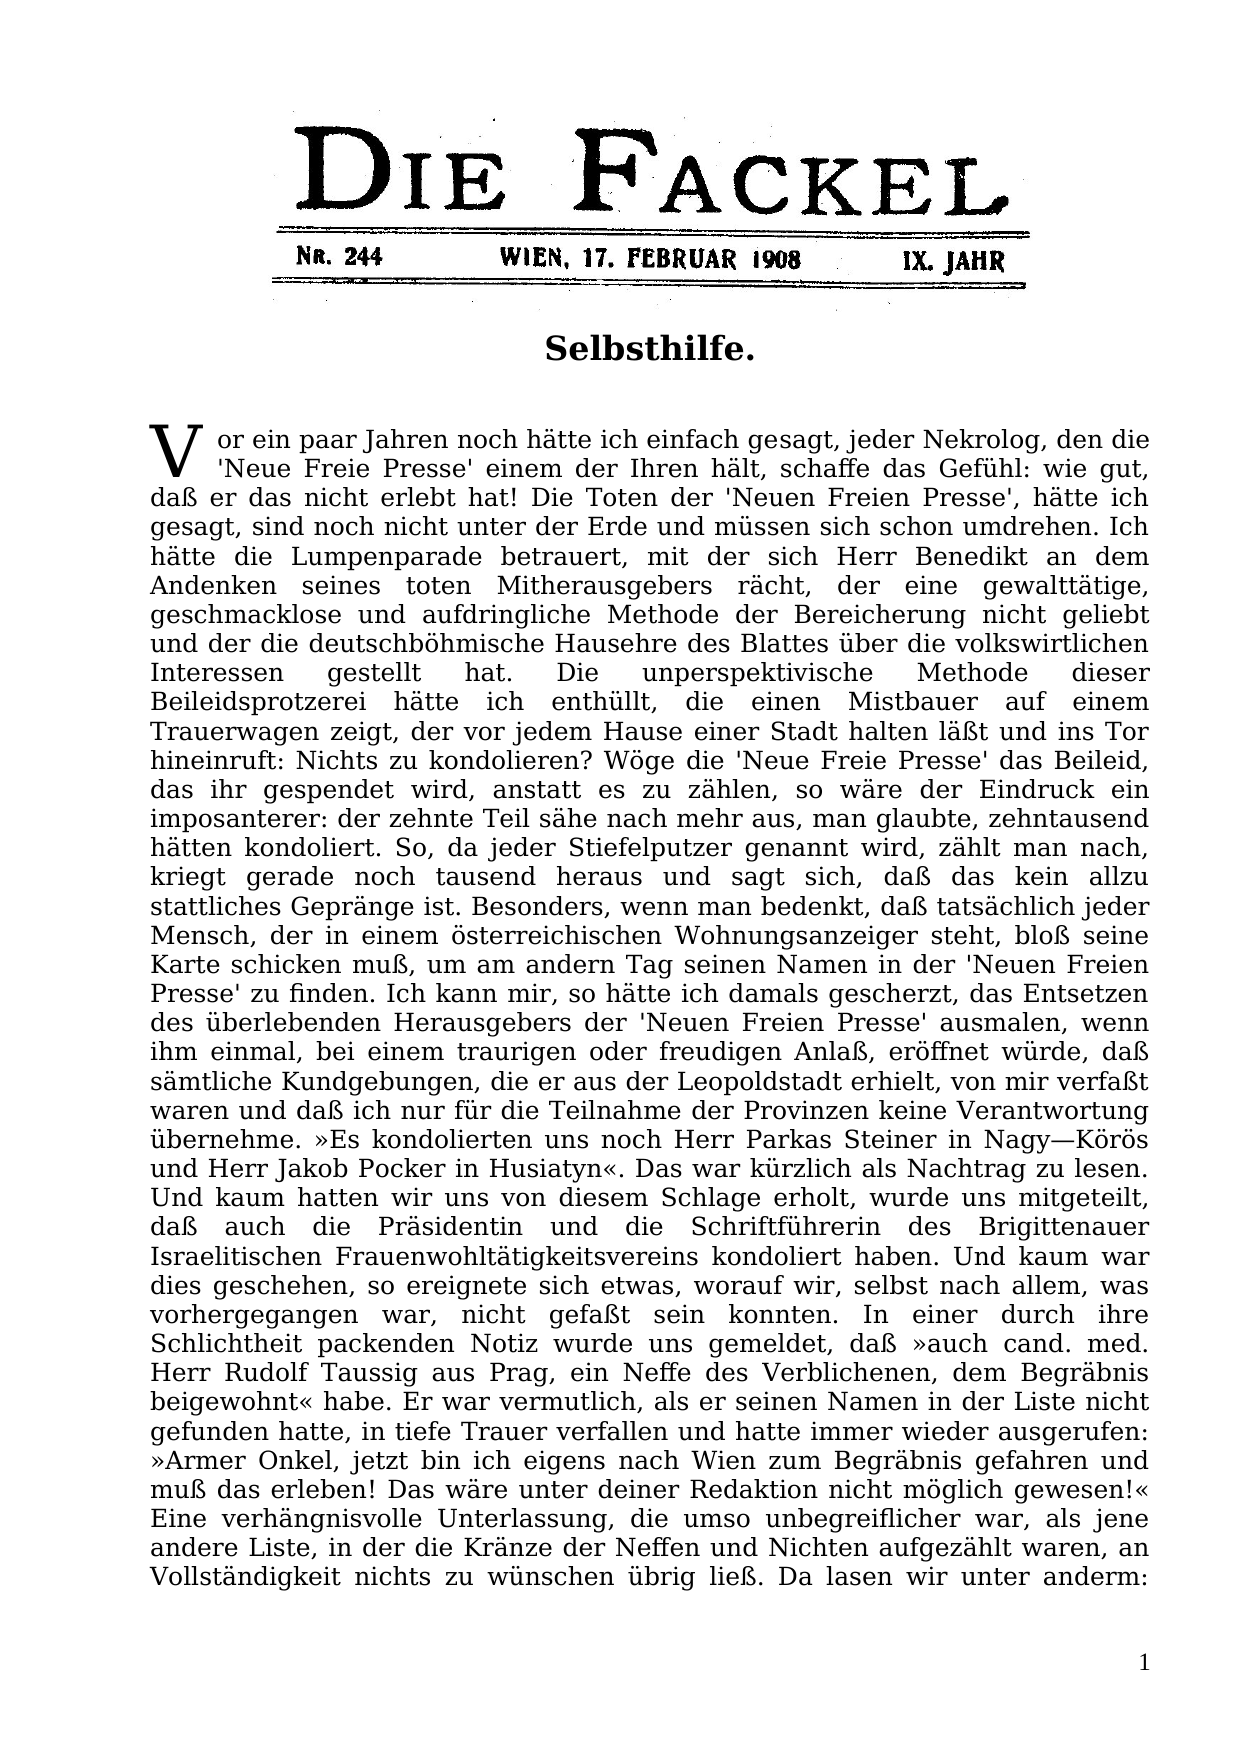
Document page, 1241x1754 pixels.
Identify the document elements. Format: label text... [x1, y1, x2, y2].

picture [267, 104, 1033, 312]
text Selbsthilfe. [150, 104, 1151, 368]
text Vor ein paar Jahren noch hätte ich einfach gesagt, jeder Nekrolog, den die 'Neue Freie Presse' einem der Ihren hält, schaffe das Gefühl: wie gut, daß er das nicht erlebt hat! Die Toten der 'Neuen Freien Presse', hätte ich gesagt, sind noch nicht unter der Erde und müssen sich schon umdrehen. Ich hätte die Lumpenparade betrauert, mit der sich Herr Benedikt an dem Andenken seines toten Mitherausgebers rächt, der eine gewalttätige, geschmacklose und aufdringliche Methode der Bereicherung nicht geliebt und der die deutschböhmische Hausehre des Blattes über die volkswirtlichen Interessen gestellt hat. Die unperspektivische Methode dieser Beileidsprotzerei hätte ich enthüllt, die einen Mistbauer auf einem Trauerwagen zeigt, der vor jedem Hause einer Stadt halten läßt und ins Tor hineinruft: Nichts zu kondolieren? Wöge die 'Neue Freie Presse' das Beileid, das ihr gespendet wird, anstatt es zu zählen, so wäre der Eindruck ein imposanterer: der zehnte Teil sähe nach mehr aus, man glaubte, zehntausend hätten kondoliert. So, da jeder Stiefelputzer genannt wird, zählt man nach, kriegt gerade noch tausend heraus und sagt sich, daß das kein allzu stattliches Gepränge ist. Besonders, wenn man bedenkt, daß tatsächlich jeder Mensch, der in einem österreichischen Wohnungsanzeiger steht, bloß seine Karte schicken muß, um am andern Tag seinen Namen in der 'Neuen Freien Presse' zu finden. Ich kann mir, so hätte ich damals gescherzt, das Entsetzen des überlebenden Herausgebers der 'Neuen Freien Presse' ausmalen, wenn ihm einmal, bei einem traurigen oder freudigen Anlaß, eröffnet würde, daß sämtliche Kundgebungen, die er aus der Leopoldstadt erhielt, von mir verfaßt waren und daß ich nur für die Teilnahme der Provinzen keine Verantwortung übernehme. »Es kondolierten uns noch Herr Parkas Steiner in Nagy—Körös und Herr Jakob Pocker in Husiatyn«. Das war kürzlich als Nachtrag zu lesen. Und kaum hatten wir uns von diesem Schlage erholt, wurde uns mitgeteilt, daß auch die Präsidentin und die Schriftführerin des Brigittenauer Israelitischen Frauenwohltätigkeitsvereins kondoliert haben. Und kaum war dies geschehen, so ereignete sich etwas, worauf wir, selbst nach allem, was vorhergegangen war, nicht gefaßt sein konnten. In einer durch ihre Schlichtheit packenden Notiz wurde uns gemeldet, daß »auch cand. med. Herr Rudolf Taussig aus Prag, ein Neffe des Verblichenen, dem Begräbnis beigewohnt« habe. Er war vermutlich, als er seinen Namen in der Liste nicht gefunden hatte, in tiefe Trauer verfallen und hatte immer wieder ausgerufen: »Armer Onkel, jetzt bin ich eigens nach Wien zum Begräbnis gefahren und muß das erleben! Das wäre unter deiner Redaktion nicht möglich gewesen!« Eine verhängnisvolle Unterlassung, die umso unbegreiflicher war, als jene andere Liste, in der die Kränze der Neffen und Nichten aufgezählt waren, an Vollständigkeit nichts zu wünschen übrig ließ. Da lasen wir unter anderm: [150, 425, 1151, 1592]
